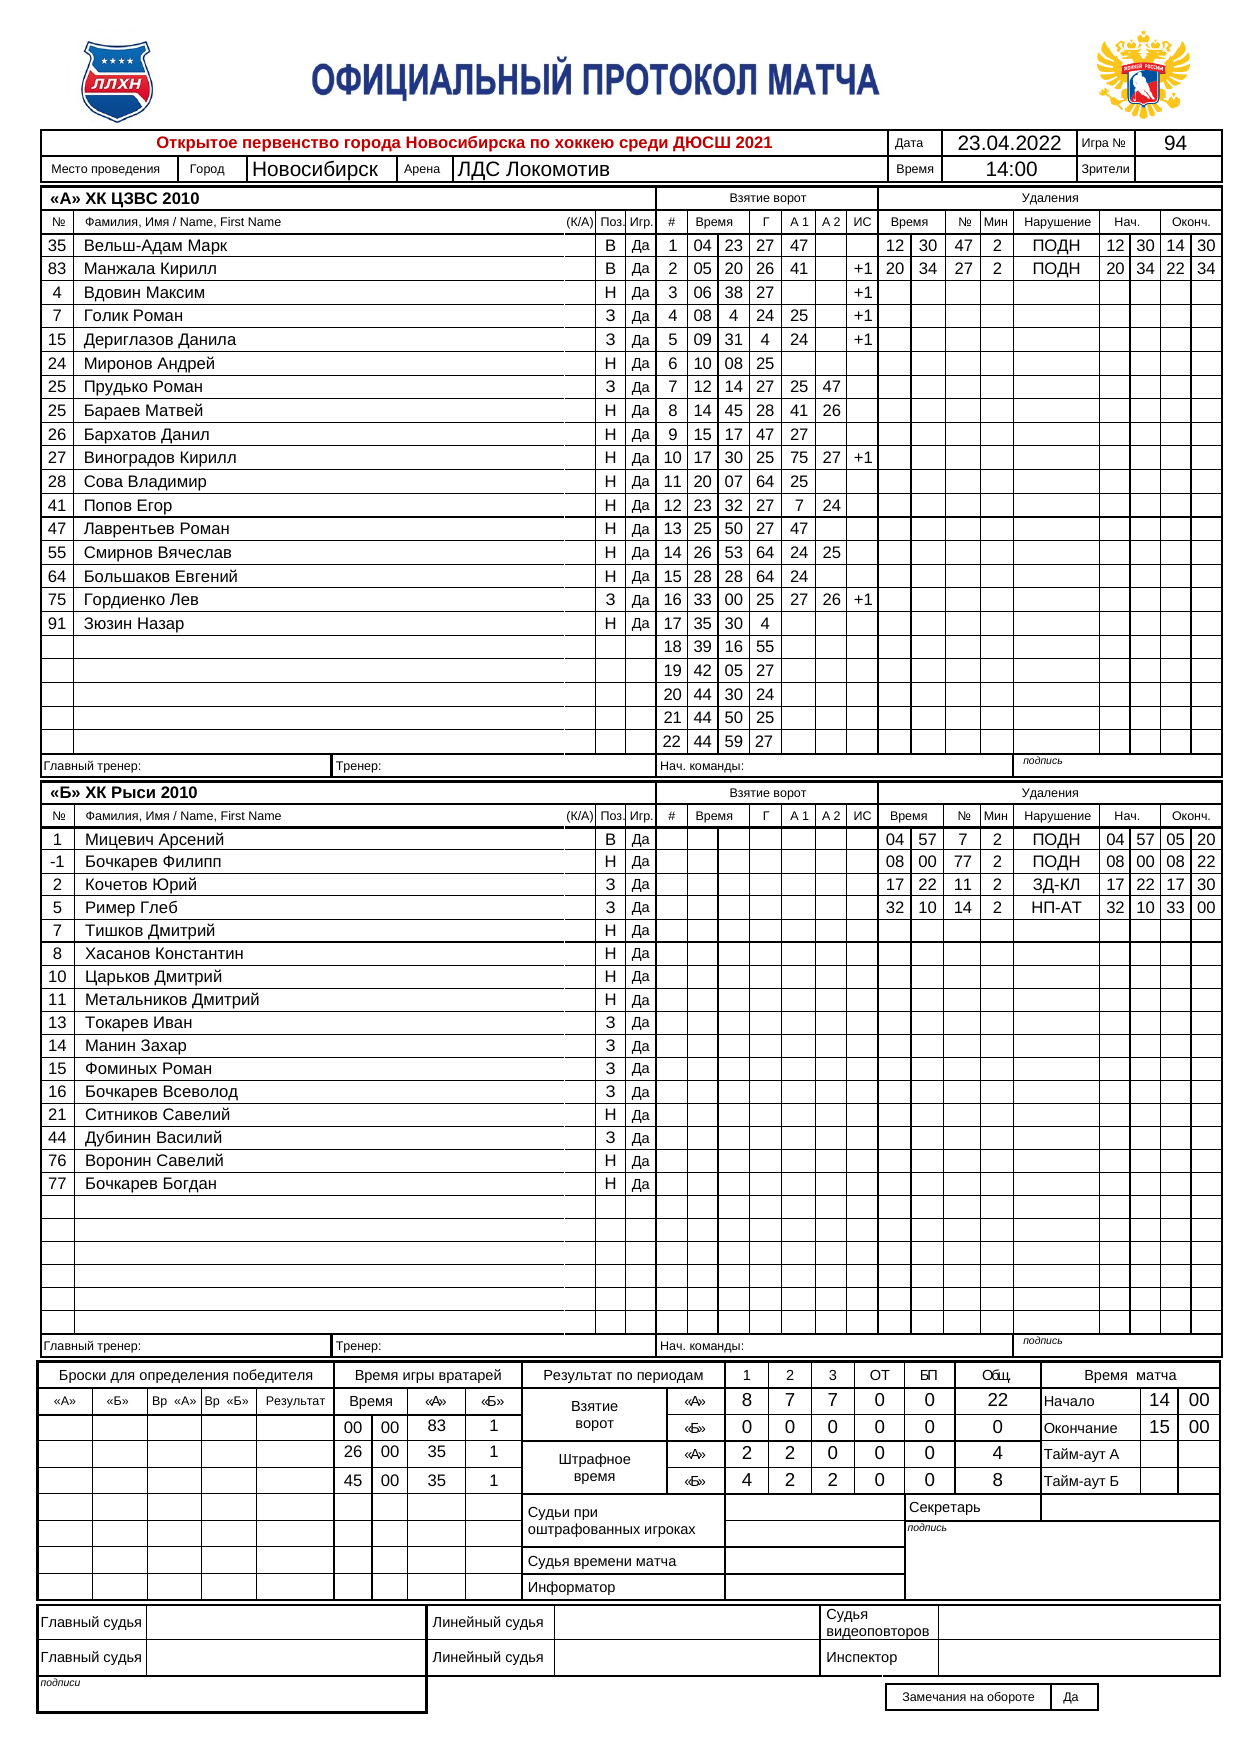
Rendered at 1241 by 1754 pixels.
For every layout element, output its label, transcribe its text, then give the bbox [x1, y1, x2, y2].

table_cell 20 [1192, 829, 1221, 849]
table_cell [912, 376, 945, 398]
table_cell [1014, 1288, 1099, 1310]
table_cell [93, 1574, 147, 1599]
table_cell 13 [42, 1012, 74, 1033]
table_cell [688, 829, 717, 849]
table_header Игра № [1078, 131, 1134, 155]
table_cell Время [879, 211, 945, 233]
table_cell 55 [750, 636, 781, 658]
table_cell [847, 1265, 877, 1287]
table_cell [1161, 1173, 1190, 1195]
table_cell [750, 989, 781, 1011]
table_cell 27 [750, 376, 781, 398]
table_cell 7 [769, 1389, 811, 1413]
table_cell [1100, 730, 1129, 753]
table_cell [39, 1494, 92, 1520]
table_cell [939, 1640, 1219, 1675]
table_cell 08 [1161, 850, 1190, 872]
table_header Да [1052, 1685, 1097, 1709]
table_cell 55 [42, 541, 73, 564]
table_cell 00 [373, 1441, 407, 1467]
table_cell Время [688, 211, 749, 233]
table_cell [39, 1521, 92, 1546]
table_cell [75, 1311, 564, 1333]
table_cell [1192, 352, 1221, 374]
table_cell [1014, 446, 1099, 469]
table_cell [1014, 1196, 1099, 1218]
table_cell [1179, 1468, 1219, 1493]
table_cell [565, 328, 595, 351]
table_cell 24 [42, 352, 73, 374]
table_cell [565, 352, 595, 374]
table_cell 00 [912, 850, 943, 872]
table_header БП [905, 1363, 954, 1387]
table_cell Ример Глеб [75, 896, 564, 918]
table_cell Мин [981, 211, 1013, 233]
table_cell [939, 1606, 1219, 1639]
table_cell [1131, 659, 1160, 682]
table_cell Н [596, 565, 625, 587]
table_cell [750, 943, 781, 964]
table_cell [657, 1311, 687, 1333]
table_cell [42, 683, 73, 706]
table_cell [148, 1521, 201, 1546]
table_cell [912, 494, 945, 516]
table_cell [626, 1219, 655, 1241]
table_cell [626, 730, 655, 753]
table_header Броски для определения победителя [39, 1363, 333, 1387]
table_header Время игры вратарей [335, 1363, 521, 1387]
table_cell 34 [912, 257, 945, 280]
table_cell 0 [855, 1389, 904, 1413]
table_cell [74, 730, 564, 753]
table_cell [466, 1574, 521, 1599]
table_cell [782, 1058, 815, 1079]
table_cell 30 [719, 683, 749, 706]
table_cell [1131, 1127, 1160, 1149]
table_cell [1161, 1265, 1190, 1287]
table_cell 4 [42, 281, 73, 303]
table_cell [1179, 1441, 1219, 1467]
table_cell [657, 1058, 687, 1079]
table_cell [726, 1495, 904, 1520]
table_cell [946, 305, 980, 327]
table_cell 2 [42, 874, 74, 895]
table_cell [42, 730, 73, 753]
table_cell [657, 1127, 687, 1149]
table_cell [981, 423, 1013, 445]
table_cell 2 [726, 1442, 768, 1467]
table_cell [782, 1081, 815, 1103]
table_cell [202, 1416, 256, 1440]
table_cell [816, 518, 846, 540]
table_cell [912, 541, 945, 564]
table_cell [1192, 1242, 1221, 1264]
table_cell [816, 352, 846, 374]
table_cell 83 [408, 1416, 465, 1440]
table_cell [719, 1081, 749, 1103]
table_cell [750, 1311, 781, 1333]
table_cell [879, 376, 910, 398]
table_cell [1161, 1127, 1190, 1149]
table_cell [879, 943, 910, 964]
table_cell 16 [42, 1081, 74, 1103]
table_cell 21 [657, 707, 687, 729]
table_cell [944, 1081, 980, 1103]
table_cell [1131, 1288, 1160, 1310]
table_cell [847, 423, 877, 445]
table_cell [782, 1035, 815, 1057]
table_cell [946, 446, 980, 469]
table_cell 26 [688, 541, 717, 564]
table_cell [816, 920, 846, 941]
table_cell [1014, 989, 1099, 1011]
table_cell [1100, 659, 1129, 682]
table_cell [335, 1574, 371, 1599]
table_cell 25 [750, 352, 781, 374]
table_cell 5 [42, 896, 74, 918]
table_cell З [596, 1058, 625, 1079]
table_cell [626, 1265, 655, 1287]
table_cell [1161, 1311, 1190, 1333]
table_cell [912, 1150, 943, 1172]
table_cell Да [626, 305, 655, 327]
table_cell Нач. команды: [657, 755, 1012, 776]
table_cell 21 [42, 1104, 74, 1126]
table_cell [565, 683, 595, 706]
table_cell [1131, 328, 1160, 351]
table_cell [626, 1196, 655, 1218]
table_cell [944, 1104, 980, 1126]
table_cell [816, 1150, 846, 1172]
table_cell [74, 636, 564, 658]
table_cell [912, 966, 943, 987]
table_cell [847, 920, 877, 941]
table_cell Токарев Иван [75, 1012, 564, 1033]
table_header «А» ХК ЦЗВС 2010 [42, 188, 655, 209]
table_cell [42, 1196, 74, 1218]
table_cell [1192, 1196, 1221, 1218]
table_cell 00 [335, 1416, 371, 1440]
table_cell [816, 683, 846, 706]
table_cell [879, 281, 910, 303]
table_cell 2 [981, 874, 1013, 895]
table_cell 1 [466, 1468, 521, 1493]
table_cell 32 [1100, 896, 1129, 918]
table_cell 15 [657, 565, 687, 587]
table_cell [1192, 1288, 1221, 1310]
table_cell [847, 1127, 877, 1149]
table_cell Да [626, 1081, 655, 1103]
table_cell [782, 850, 815, 872]
table_cell [1100, 281, 1129, 303]
table_cell 0 [855, 1442, 904, 1467]
table_cell 7 [657, 376, 687, 398]
table_cell № [42, 211, 73, 233]
table_cell 44 [688, 730, 717, 753]
table_cell Н [596, 399, 625, 422]
table_cell Виноградов Кирилл [74, 446, 564, 469]
table_cell [750, 1265, 781, 1287]
table_cell [1100, 1196, 1129, 1218]
table_cell [782, 1196, 815, 1218]
table_cell [148, 1494, 201, 1520]
table_cell [879, 1012, 910, 1033]
table_cell Н [596, 989, 625, 1011]
table_cell [750, 1012, 781, 1033]
table_cell 0 [905, 1415, 954, 1440]
table_cell 42 [688, 659, 717, 682]
table_cell [944, 920, 980, 941]
table_cell [981, 730, 1013, 753]
table_cell З [596, 1127, 625, 1149]
table_header 94 [1136, 131, 1221, 155]
table_cell [912, 1104, 943, 1126]
table_cell Тишков Дмитрий [75, 920, 564, 941]
table_cell [596, 659, 625, 682]
table_cell Да [626, 494, 655, 516]
table_cell Тайм-аут А [1042, 1441, 1140, 1467]
table_cell Попов Егор [74, 494, 564, 516]
table_cell [847, 896, 877, 918]
table_cell [816, 874, 846, 895]
table_cell [1192, 612, 1221, 634]
table_header Замечания на обороте [887, 1685, 1050, 1709]
table_cell [1014, 1265, 1099, 1287]
table_cell [565, 896, 595, 918]
table_cell [782, 683, 815, 706]
table_cell 06 [688, 281, 717, 303]
table_cell 1 [466, 1416, 521, 1440]
table_cell [816, 1242, 846, 1264]
table_cell [912, 446, 945, 469]
table_cell [1100, 612, 1129, 634]
table_cell [1192, 1127, 1221, 1149]
table_cell [373, 1494, 407, 1520]
table_cell [657, 874, 687, 895]
table_cell [1192, 943, 1221, 964]
table_cell Г [750, 211, 781, 233]
table_cell Н [596, 920, 625, 941]
table_cell [42, 1219, 74, 1241]
table_cell 1 [42, 829, 74, 849]
table_cell Вр «А» [148, 1389, 201, 1413]
table_cell [688, 989, 717, 1011]
table_cell 25 [782, 470, 815, 493]
table_cell 31 [719, 328, 749, 351]
table_cell [847, 1219, 877, 1241]
table_cell Фамилия, Имя / Name, First Name [75, 805, 565, 826]
table_cell 15 [42, 328, 73, 351]
table_cell [626, 659, 655, 682]
table_cell [596, 1219, 625, 1241]
table_cell [1014, 305, 1099, 327]
table_cell +1 [847, 257, 877, 280]
table_cell № [42, 805, 74, 826]
table_cell Да [626, 328, 655, 351]
table_cell [1161, 328, 1190, 351]
table_cell [847, 541, 877, 564]
table_cell Оконч. [1161, 211, 1221, 233]
table_cell 3 [657, 281, 687, 303]
table_cell [1192, 565, 1221, 587]
table_cell [912, 399, 945, 422]
table_cell Да [626, 1150, 655, 1172]
table_cell Н [596, 541, 625, 564]
table_header 2 [769, 1363, 811, 1387]
table_cell [912, 920, 943, 941]
table_cell 14 [42, 1035, 74, 1057]
table_cell А 1 [782, 211, 815, 233]
table_cell [879, 423, 910, 445]
table_cell Нач. [1100, 805, 1160, 826]
table_cell [565, 730, 595, 753]
table_cell [944, 1173, 980, 1195]
table_cell [944, 966, 980, 987]
table_cell [565, 1035, 595, 1057]
table_cell [816, 850, 846, 872]
table_cell 27 [750, 494, 781, 516]
table_cell «Б» [668, 1468, 724, 1493]
table_cell [1100, 470, 1129, 493]
table_cell [750, 829, 781, 849]
table_cell [816, 1012, 846, 1033]
table_cell [565, 1012, 595, 1033]
table_cell 38 [719, 281, 749, 303]
table_cell [912, 1081, 943, 1103]
table_cell [944, 943, 980, 964]
table_cell [565, 541, 595, 564]
table_cell [719, 1035, 749, 1057]
table_cell [750, 850, 781, 872]
table_cell Бочкарев Филипп [75, 850, 564, 872]
table_cell Н [596, 446, 625, 469]
table_cell 5 [657, 328, 687, 351]
table_cell [944, 1219, 980, 1241]
table_cell [565, 850, 595, 872]
table_cell [981, 636, 1013, 658]
table_cell [565, 1288, 595, 1310]
table_cell # [657, 211, 687, 233]
table_cell [1100, 920, 1129, 941]
table_cell [373, 1521, 407, 1546]
table_cell [565, 1150, 595, 1172]
table_cell [981, 1288, 1013, 1310]
table_cell [1131, 376, 1160, 398]
table_cell 08 [1100, 850, 1129, 872]
table_cell [1014, 1242, 1099, 1264]
table_cell [847, 470, 877, 493]
table_cell «Б» [668, 1415, 724, 1440]
table_header ОТ [855, 1363, 904, 1387]
table_cell В [596, 829, 625, 849]
table_cell [782, 1104, 815, 1126]
table_cell 12 [688, 376, 717, 398]
table_cell Нач. команды: [657, 1335, 1012, 1356]
table_cell [688, 1265, 717, 1287]
table_cell Да [626, 518, 655, 540]
table_cell Да [626, 281, 655, 303]
table_cell [1100, 1012, 1129, 1033]
table_cell [847, 1288, 877, 1310]
table_cell [555, 1640, 819, 1675]
table_cell [816, 1173, 846, 1195]
table_cell 10 [688, 352, 717, 374]
table_cell Сова Владимир [74, 470, 564, 493]
table_cell [1192, 1058, 1221, 1079]
table_cell [1014, 376, 1099, 398]
table_cell [1131, 612, 1160, 634]
table_cell [1161, 494, 1190, 516]
table_cell [750, 1242, 781, 1264]
table_cell [1161, 1242, 1190, 1264]
table_cell [1014, 352, 1099, 374]
table_cell [1131, 1150, 1160, 1172]
table_cell В [596, 235, 625, 256]
table_cell [42, 707, 73, 729]
table_cell [847, 1150, 877, 1172]
table_cell [42, 1242, 74, 1264]
table_cell [1014, 1012, 1099, 1033]
table_cell [847, 518, 877, 540]
table_cell 23 [688, 494, 717, 516]
table_cell [657, 1035, 687, 1057]
table_cell 27 [750, 659, 781, 682]
table_cell [657, 896, 687, 918]
table_cell [879, 1242, 910, 1264]
table_cell [879, 1035, 910, 1057]
table_cell [1100, 989, 1129, 1011]
table_cell [1131, 446, 1160, 469]
table_cell 25 [42, 399, 73, 422]
table_cell [946, 376, 980, 398]
table_cell 00 [1179, 1389, 1219, 1413]
table_cell [981, 541, 1013, 564]
table_cell 00 [719, 588, 749, 611]
table_cell [565, 1081, 595, 1103]
table_cell [816, 1127, 846, 1149]
table_cell З [596, 896, 625, 918]
table_cell [782, 966, 815, 987]
table_cell [1131, 1058, 1160, 1079]
table_cell [408, 1574, 465, 1599]
table_cell [1014, 470, 1099, 493]
table_cell [981, 1311, 1013, 1333]
table_cell [1141, 1441, 1177, 1467]
table_cell Метальников Дмитрий [75, 989, 564, 1011]
table_cell 26 [816, 588, 846, 611]
table_cell [657, 1219, 687, 1241]
table_cell [565, 235, 595, 256]
table_cell [74, 707, 564, 729]
table_cell [981, 1196, 1013, 1218]
table_cell 24 [782, 565, 815, 587]
table_cell [466, 1494, 521, 1520]
table_cell [879, 446, 910, 469]
table_cell [981, 518, 1013, 540]
table_cell [596, 1311, 625, 1333]
table_cell 00 [1131, 850, 1160, 872]
table_cell [944, 1150, 980, 1172]
table_cell [1014, 920, 1099, 941]
table_cell [1161, 518, 1190, 540]
table_cell [879, 683, 910, 706]
table_cell 27 [42, 446, 73, 469]
table_cell Н [596, 281, 625, 303]
table_cell [981, 1219, 1013, 1241]
table_cell 12 [1100, 235, 1129, 256]
table_cell [565, 446, 595, 469]
table_cell [1161, 943, 1190, 964]
table_cell [1161, 636, 1190, 658]
table_cell [912, 707, 945, 729]
table_cell 28 [750, 399, 781, 422]
table_cell [816, 1081, 846, 1103]
table_cell 26 [750, 257, 781, 280]
table_cell [1192, 1104, 1221, 1126]
table_cell [626, 707, 655, 729]
table_cell 33 [1161, 896, 1190, 918]
table_cell «Б » [466, 1389, 521, 1413]
table_cell Бараев Матвей [74, 399, 564, 422]
table_cell 2 [769, 1442, 811, 1467]
table_cell [750, 1081, 781, 1103]
table_cell [816, 1288, 846, 1310]
table_cell [946, 683, 980, 706]
table_cell Да [626, 1058, 655, 1079]
table_cell Да [626, 399, 655, 422]
table_cell [565, 305, 595, 327]
table_cell [912, 636, 945, 658]
table_cell [1100, 541, 1129, 564]
table_cell Да [626, 1104, 655, 1126]
table_cell НП-АТ [1014, 896, 1099, 918]
table_cell 32 [719, 494, 749, 516]
table_cell [719, 1219, 749, 1241]
table_cell 24 [782, 328, 815, 351]
table_cell [1192, 1173, 1221, 1195]
table_cell [1100, 636, 1129, 658]
table_cell Нач. [1100, 211, 1160, 233]
table_cell 00 [1179, 1415, 1219, 1440]
table_cell [782, 612, 815, 634]
table_cell Игр. [626, 805, 655, 826]
table_cell Миронов Андрей [74, 352, 564, 374]
table_cell 27 [816, 446, 846, 469]
table_cell [879, 920, 910, 941]
table_cell [1192, 494, 1221, 516]
table_cell Да [626, 588, 655, 611]
table_cell [719, 1173, 749, 1195]
table_cell 7 [42, 920, 74, 941]
table_cell Да [626, 966, 655, 987]
table_cell Поз. [596, 211, 625, 233]
table_cell З [596, 328, 625, 351]
table_cell 10 [1131, 896, 1160, 918]
table_cell 64 [750, 541, 781, 564]
table_cell 17 [688, 446, 717, 469]
table_cell Время [889, 157, 941, 181]
table_cell [750, 966, 781, 987]
table_cell [1136, 157, 1221, 181]
table_cell [750, 1288, 781, 1310]
table_cell [816, 257, 846, 280]
table_cell Главный тренер: [42, 755, 330, 776]
table_cell [782, 1265, 815, 1287]
table_cell [912, 565, 945, 587]
table_cell [1161, 1035, 1190, 1057]
table_cell [626, 1288, 655, 1310]
table_cell [944, 1035, 980, 1057]
table_cell [1131, 494, 1160, 516]
table_cell 22 [912, 874, 943, 895]
table_cell [719, 1311, 749, 1333]
table_cell [1131, 1196, 1160, 1218]
table_cell [981, 446, 1013, 469]
table_cell [719, 1150, 749, 1172]
table_cell 17 [879, 874, 910, 895]
table_cell [944, 1127, 980, 1149]
table_cell [847, 1058, 877, 1079]
table_cell З [596, 1081, 625, 1103]
table_cell [847, 1104, 877, 1126]
table_cell [912, 281, 945, 303]
table_cell [879, 328, 910, 351]
table_cell [42, 1265, 74, 1287]
table_cell [816, 966, 846, 987]
table_cell 0 [726, 1415, 768, 1440]
table_cell ЗД-КЛ [1014, 874, 1099, 895]
table_cell [148, 1574, 201, 1599]
table_cell [147, 1640, 425, 1675]
table_cell 09 [688, 328, 717, 351]
table_cell [565, 518, 595, 540]
table_cell Да [626, 829, 655, 849]
table_cell [719, 943, 749, 964]
table_cell [657, 920, 687, 941]
table_cell Да [626, 376, 655, 398]
table_cell [688, 850, 717, 872]
table_cell Главный тренер: [42, 1335, 330, 1356]
table_cell [1100, 1265, 1129, 1287]
table_cell [912, 588, 945, 611]
table_cell 35 [688, 612, 717, 634]
table_cell 1 [657, 235, 687, 256]
table_cell [912, 1311, 943, 1333]
table_cell 7 [944, 829, 980, 849]
table_cell [847, 683, 877, 706]
table_cell [1100, 423, 1129, 445]
table_cell [1100, 943, 1129, 964]
table_cell [565, 376, 595, 398]
table_cell 25 [42, 376, 73, 398]
table_cell [1141, 1468, 1177, 1493]
table_cell [1100, 376, 1129, 398]
table_cell 0 [905, 1468, 954, 1493]
table_cell [1014, 612, 1099, 634]
table_cell [1014, 943, 1099, 964]
table_cell [847, 235, 877, 256]
table_cell 17 [719, 423, 749, 445]
table_cell [1014, 1219, 1099, 1241]
table_cell [719, 1196, 749, 1218]
table_cell [883, 1677, 1220, 1681]
table_cell З [596, 588, 625, 611]
table_cell 26 [335, 1441, 371, 1467]
table_cell [565, 470, 595, 493]
table_cell [565, 1104, 595, 1126]
table_cell [657, 1012, 687, 1033]
table_cell [879, 588, 910, 611]
table_cell Прудько Роман [74, 376, 564, 398]
table_cell 7 [42, 305, 73, 327]
table_cell [1161, 1196, 1190, 1218]
table_cell [466, 1521, 521, 1546]
table_cell Бочкарев Всеволод [75, 1081, 564, 1103]
table_cell [946, 328, 980, 351]
table_cell [93, 1547, 147, 1573]
table_cell [944, 1012, 980, 1033]
table_cell [816, 989, 846, 1011]
table_cell [879, 612, 910, 634]
table_cell [847, 1242, 877, 1264]
table_cell [42, 1311, 74, 1333]
table_cell [1161, 989, 1190, 1011]
table_cell [1131, 470, 1160, 493]
table_cell [565, 1196, 595, 1218]
table_cell [657, 943, 687, 964]
table_cell 30 [719, 612, 749, 634]
table_cell 4 [750, 328, 781, 351]
table_cell 0 [905, 1389, 954, 1413]
table_cell Судьи при оштрафованных игроках [523, 1495, 724, 1546]
table_cell [1100, 399, 1129, 422]
table_cell [1014, 1104, 1099, 1126]
table_cell [1161, 305, 1190, 327]
table_cell Н [596, 612, 625, 634]
table_cell [879, 1058, 910, 1079]
table_cell Взятие ворот [523, 1389, 666, 1440]
table_cell 22 [657, 730, 687, 753]
table_cell 19 [657, 659, 687, 682]
table_cell 47 [782, 235, 815, 256]
table_cell [1100, 707, 1129, 729]
table_cell [1100, 683, 1129, 706]
table_cell [1131, 1173, 1160, 1195]
table_header Общ. [956, 1363, 1040, 1387]
table_header 3 [812, 1363, 854, 1387]
table_cell [847, 1173, 877, 1195]
table_cell Время [335, 1389, 407, 1413]
table_cell Нарушение [1014, 805, 1099, 826]
table_cell Вр «Б» [202, 1389, 256, 1413]
table_cell 53 [719, 541, 749, 564]
table_cell [1100, 446, 1129, 469]
table_cell 20 [879, 257, 910, 280]
table_cell [373, 1547, 407, 1573]
table_cell [1100, 352, 1129, 374]
table_cell [981, 1265, 1013, 1287]
table_cell [565, 1173, 595, 1195]
table_cell 14 [1161, 235, 1190, 256]
table_cell [1161, 352, 1190, 374]
table_cell [847, 565, 877, 587]
table_cell [373, 1574, 407, 1599]
table_cell [1192, 1311, 1221, 1333]
table_cell Голик Роман [74, 305, 564, 327]
table_cell [257, 1574, 333, 1599]
table_cell [1161, 1058, 1190, 1079]
table_cell [946, 541, 980, 564]
table_cell [1014, 518, 1099, 540]
table_cell А 2 [816, 805, 846, 826]
table_cell Вдовин Максим [74, 281, 564, 303]
table_cell [42, 659, 73, 682]
table_cell [1131, 920, 1160, 941]
table_cell [782, 829, 815, 849]
table_cell 17 [1161, 874, 1190, 895]
table_cell [816, 829, 846, 849]
table_cell 25 [750, 588, 781, 611]
table_cell [1131, 1265, 1160, 1287]
table_cell [847, 636, 877, 658]
table_cell [912, 1173, 943, 1195]
table_cell [1131, 1242, 1160, 1264]
table_cell [879, 1196, 910, 1218]
table_cell [944, 1196, 980, 1218]
table_cell Дубинин Василий [75, 1127, 564, 1149]
table_cell 77 [944, 850, 980, 872]
table_cell 8 [956, 1468, 1040, 1493]
table_cell [335, 1547, 371, 1573]
table_cell В [596, 257, 625, 280]
table_cell [981, 399, 1013, 422]
table_cell [202, 1494, 256, 1520]
table_header Удаления [879, 783, 1221, 803]
table_cell Н [596, 470, 625, 493]
table_cell З [596, 1012, 625, 1033]
table_cell 47 [782, 518, 815, 540]
table_cell [847, 1311, 877, 1333]
table_cell 0 [812, 1442, 854, 1467]
table_cell 00 [373, 1416, 407, 1440]
table_cell Смирнов Вячеслав [74, 541, 564, 564]
table_header «Б» ХК Рыси 2010 [42, 783, 655, 803]
table_cell Да [626, 1035, 655, 1057]
table_cell 75 [42, 588, 73, 611]
table_cell [981, 376, 1013, 398]
table_header 23.04.2022 [943, 131, 1076, 155]
table_cell 26 [816, 399, 846, 422]
table_cell [93, 1521, 147, 1546]
table_cell [1161, 470, 1190, 493]
table_cell [1014, 966, 1099, 987]
table_cell [1192, 707, 1221, 729]
table_cell 33 [688, 588, 717, 611]
table_cell [879, 1150, 910, 1172]
table_cell [847, 494, 877, 516]
table_cell 8 [657, 399, 687, 422]
table_cell 20 [719, 257, 749, 280]
table_cell [1192, 470, 1221, 493]
table_cell Гордиенко Лев [74, 588, 564, 611]
table_cell «А» [39, 1389, 92, 1413]
table_cell [816, 612, 846, 634]
table_cell [1131, 399, 1160, 422]
table_cell [1161, 1288, 1190, 1310]
table_cell [75, 1242, 564, 1264]
table_cell [1161, 446, 1190, 469]
table_cell [1161, 707, 1190, 729]
table_cell [750, 1058, 781, 1079]
table_cell [912, 1242, 943, 1264]
table_cell [981, 1150, 1013, 1172]
table_cell 28 [719, 565, 749, 587]
table_cell [1192, 518, 1221, 540]
table_header Результат по периодам [523, 1363, 724, 1387]
table_cell Инспектор [821, 1640, 938, 1675]
table_cell [39, 1416, 92, 1440]
table_cell 20 [1100, 257, 1129, 280]
table_cell [1192, 423, 1221, 445]
table_cell Воронин Савелий [75, 1150, 564, 1172]
table_cell 0 [769, 1415, 811, 1440]
table_cell [912, 659, 945, 682]
table_cell # [657, 805, 687, 826]
table_cell [75, 1196, 564, 1218]
table_cell [1100, 1242, 1129, 1264]
table_cell [879, 730, 910, 753]
table_cell [657, 829, 687, 849]
table_cell [75, 1265, 564, 1287]
table_cell Зюзин Назар [74, 612, 564, 634]
table_cell 08 [719, 352, 749, 374]
table_cell [719, 989, 749, 1011]
table_cell [1131, 989, 1160, 1011]
table_cell З [596, 1035, 625, 1057]
table_cell [688, 1311, 717, 1333]
table_cell 47 [946, 235, 980, 256]
table_cell [816, 328, 846, 351]
table_cell [847, 850, 877, 872]
table_cell Да [626, 1012, 655, 1033]
table_cell [1100, 1173, 1129, 1195]
table_header Открытое первенство города Новосибирска по хоккею среди ДЮСШ 2021 [42, 131, 887, 155]
table_cell [782, 1242, 815, 1264]
table_cell 44 [688, 707, 717, 729]
table_cell [879, 470, 910, 493]
table_cell [782, 943, 815, 964]
table_cell [1161, 730, 1190, 753]
table_cell [981, 683, 1013, 706]
table_cell Бархатов Данил [74, 423, 564, 445]
table_cell Результат [257, 1389, 333, 1413]
table_cell [847, 1081, 877, 1103]
table_cell Да [626, 920, 655, 941]
table_cell Н [596, 1104, 625, 1126]
table_cell [688, 874, 717, 895]
table_cell 2 [812, 1468, 854, 1493]
table_cell [1014, 1311, 1099, 1333]
table_cell [782, 636, 815, 658]
table_cell [782, 281, 815, 303]
table_cell [944, 989, 980, 1011]
table_cell [981, 989, 1013, 1011]
table_cell [1192, 636, 1221, 658]
table_cell 28 [688, 565, 717, 587]
table_cell Мин [981, 805, 1013, 826]
table_cell [816, 943, 846, 964]
table_header Взятие ворот [657, 783, 877, 803]
table_cell 45 [719, 399, 749, 422]
table_cell 22 [956, 1389, 1040, 1413]
table_cell [816, 281, 846, 303]
table_cell [565, 1058, 595, 1079]
table_cell Да [626, 1173, 655, 1195]
table_cell [93, 1468, 147, 1493]
table_cell [1014, 281, 1099, 303]
table_cell [981, 494, 1013, 516]
table_cell [912, 683, 945, 706]
table_cell [596, 636, 625, 658]
table_cell [1014, 1173, 1099, 1195]
table_cell 7 [782, 494, 815, 516]
table_cell [688, 1150, 717, 1172]
table_header Удаления [879, 188, 1221, 209]
table_cell [688, 1242, 717, 1264]
table_cell [816, 1035, 846, 1057]
table_cell [335, 1494, 371, 1520]
table_cell [879, 707, 910, 729]
table_cell [1161, 399, 1190, 422]
table_cell 22 [1131, 874, 1160, 895]
table_cell [39, 1468, 92, 1493]
table_cell [74, 683, 564, 706]
table_cell [565, 494, 595, 516]
table_cell 04 [1100, 829, 1129, 849]
table_cell 24 [782, 541, 815, 564]
table_cell ИС [847, 211, 877, 233]
table_cell [782, 707, 815, 729]
table_cell 2 [981, 257, 1013, 280]
table_cell 83 [42, 257, 73, 280]
table_cell 2 [981, 896, 1013, 918]
table_cell +1 [847, 446, 877, 469]
table_cell 0 [812, 1415, 854, 1440]
table_cell [879, 494, 910, 516]
table_cell [1161, 1081, 1190, 1103]
table_cell [782, 1127, 815, 1149]
table_cell 14 [688, 399, 717, 422]
table_cell № [944, 805, 980, 826]
table_cell [782, 1288, 815, 1310]
table_cell Царьков Дмитрий [75, 966, 564, 987]
table_cell Судья видеоповторов [821, 1606, 938, 1639]
table_cell 25 [688, 518, 717, 540]
table_cell [816, 423, 846, 445]
table_cell [946, 423, 980, 445]
table_cell [816, 659, 846, 682]
table_cell [946, 636, 980, 658]
table_cell [1131, 588, 1160, 611]
table_cell [428, 1677, 882, 1711]
table_cell [946, 565, 980, 587]
table_cell [981, 920, 1013, 941]
table_cell [1192, 281, 1221, 303]
table_cell [981, 612, 1013, 634]
table_cell Н [596, 1173, 625, 1195]
table_cell [1131, 1012, 1160, 1033]
table_cell [981, 1081, 1013, 1103]
table_cell Н [596, 518, 625, 540]
table_cell [847, 1012, 877, 1033]
table_cell [596, 730, 625, 753]
table_cell 34 [1131, 257, 1160, 280]
table_cell [408, 1494, 465, 1520]
table_cell [1161, 588, 1190, 611]
table_cell [1161, 920, 1190, 941]
table_cell [946, 612, 980, 634]
table_cell Новосибирск [248, 157, 396, 181]
table_cell [42, 1288, 74, 1310]
table_cell [688, 1012, 717, 1033]
table_cell [816, 707, 846, 729]
table_cell [750, 1219, 781, 1241]
table_cell +1 [847, 328, 877, 351]
table_cell [1192, 588, 1221, 611]
table_cell 41 [42, 494, 73, 516]
table_cell Тренер: [333, 755, 655, 776]
picture [5, 28, 1197, 129]
table_cell [1014, 707, 1099, 729]
table_cell [912, 470, 945, 493]
table_cell [202, 1441, 256, 1467]
table_cell 27 [782, 588, 815, 611]
table_cell Да [626, 1127, 655, 1149]
table_cell [879, 399, 910, 422]
table_cell А 1 [782, 805, 815, 826]
table_cell 27 [750, 518, 781, 540]
table_cell [981, 281, 1013, 303]
table_cell [847, 659, 877, 682]
table_cell [782, 1311, 815, 1333]
table_cell [1161, 966, 1190, 987]
table_cell [202, 1521, 256, 1546]
table_cell [946, 470, 980, 493]
table_cell [565, 588, 595, 611]
table_cell «А» [408, 1389, 465, 1413]
table_cell [1100, 1058, 1129, 1079]
table_cell Да [626, 850, 655, 872]
table_cell 27 [782, 423, 815, 445]
table_cell 0 [855, 1468, 904, 1493]
table_cell [565, 920, 595, 941]
table_cell [1161, 683, 1190, 706]
table_cell [1131, 1081, 1160, 1103]
table_cell 25 [816, 541, 846, 564]
table_cell 25 [782, 305, 815, 327]
table_cell [1192, 541, 1221, 564]
table_cell [596, 1242, 625, 1264]
table_cell [408, 1521, 465, 1546]
table_cell Н [596, 1150, 625, 1172]
table_cell № [946, 211, 980, 233]
table_cell [981, 1173, 1013, 1195]
table_cell [946, 281, 980, 303]
table_cell [981, 1127, 1013, 1149]
table_cell [657, 1242, 687, 1264]
table_cell [596, 1196, 625, 1218]
table_cell Манжала Кирилл [74, 257, 564, 280]
table_cell [1131, 683, 1160, 706]
table_cell [946, 707, 980, 729]
table_cell [39, 1441, 92, 1467]
table_cell Время [879, 805, 943, 826]
table_cell [1014, 1127, 1099, 1149]
table_cell Да [626, 612, 655, 634]
table_cell [257, 1547, 333, 1573]
table_cell [596, 1288, 625, 1310]
table_cell [981, 1058, 1013, 1079]
table_cell [1100, 1035, 1129, 1057]
table_cell [879, 966, 910, 987]
table_cell [1131, 1219, 1160, 1241]
table_cell [719, 850, 749, 872]
table_cell [1131, 281, 1160, 303]
table_cell [688, 966, 717, 987]
table_cell [719, 874, 749, 895]
table_cell [981, 470, 1013, 493]
table_cell [657, 1196, 687, 1218]
table_cell [596, 683, 625, 706]
table_cell 27 [750, 730, 781, 753]
table_cell 15 [1141, 1415, 1177, 1440]
table_cell [912, 1058, 943, 1079]
table_cell [148, 1416, 201, 1440]
table_cell 4 [956, 1442, 1040, 1467]
table_cell [657, 1081, 687, 1103]
table_cell [657, 966, 687, 987]
table_cell [782, 1219, 815, 1241]
table_cell Дериглазов Данила [74, 328, 564, 351]
table_cell Игр. [626, 211, 655, 233]
table_cell [912, 943, 943, 964]
table_cell 14 [719, 376, 749, 398]
table_cell 27 [750, 235, 781, 256]
table_cell [1161, 659, 1190, 682]
table_cell 25 [750, 446, 781, 469]
table_cell [981, 305, 1013, 327]
table_cell 27 [750, 281, 781, 303]
table_cell Поз. [596, 805, 625, 826]
table_cell [750, 896, 781, 918]
table_cell [782, 352, 815, 374]
table_cell [1014, 423, 1099, 445]
table_cell [816, 1058, 846, 1079]
table_cell 27 [946, 257, 980, 280]
table_cell [946, 588, 980, 611]
table_cell [202, 1468, 256, 1493]
table_cell [719, 1265, 749, 1287]
table_cell [555, 1606, 819, 1639]
table_cell [565, 423, 595, 445]
table_cell [1100, 1104, 1129, 1126]
table_cell [657, 1265, 687, 1287]
table_cell ПОДН [1014, 850, 1099, 872]
table_cell [944, 1058, 980, 1079]
table_cell 13 [657, 518, 687, 540]
table_cell [816, 1196, 846, 1218]
table_cell [565, 989, 595, 1011]
table_cell Да [626, 943, 655, 964]
table_cell [1192, 1150, 1221, 1172]
table_cell [847, 730, 877, 753]
table_cell [1014, 1081, 1099, 1103]
table_cell [719, 1012, 749, 1033]
table_cell [565, 966, 595, 987]
table_cell [1192, 1035, 1221, 1057]
table_cell [1014, 1150, 1099, 1172]
table_cell [408, 1547, 465, 1573]
table_cell Фоминых Роман [75, 1058, 564, 1079]
table_cell 17 [1100, 874, 1129, 895]
table_cell Судья времени матча [523, 1548, 724, 1573]
table_cell Зрители [1078, 157, 1134, 181]
table_cell [879, 1219, 910, 1241]
table_cell [1131, 966, 1160, 987]
table_cell [782, 730, 815, 753]
table_cell [1131, 565, 1160, 587]
table_cell Главный судья [39, 1640, 146, 1675]
table_cell [688, 943, 717, 964]
table_cell 35 [408, 1468, 465, 1493]
table_cell 47 [42, 518, 73, 540]
table_cell [782, 1150, 815, 1172]
table_cell [981, 707, 1013, 729]
table_cell [847, 1035, 877, 1057]
table_cell З [596, 376, 625, 398]
table_cell 10 [657, 446, 687, 469]
table_cell Да [626, 446, 655, 469]
table_cell [1014, 1058, 1099, 1079]
table_cell [1100, 565, 1129, 587]
table_cell ИС [847, 805, 877, 826]
table_cell [1161, 423, 1190, 445]
table_cell [750, 1104, 781, 1126]
table_cell +1 [847, 281, 877, 303]
table_cell [782, 659, 815, 682]
table_cell 8 [726, 1389, 768, 1413]
table_cell [946, 518, 980, 540]
table_cell Н [596, 943, 625, 964]
table_cell [1161, 376, 1190, 398]
table_cell [688, 1081, 717, 1103]
table_cell [1161, 1219, 1190, 1241]
table_cell [1131, 1311, 1160, 1333]
table_cell 11 [42, 989, 74, 1011]
table_cell З [596, 305, 625, 327]
table_cell [1192, 659, 1221, 682]
table_cell 30 [719, 446, 749, 469]
table_cell Мицевич Арсений [75, 829, 564, 849]
table_cell Манин Захар [75, 1035, 564, 1057]
table_cell 23 [719, 235, 749, 256]
table_cell 64 [42, 565, 73, 587]
table_cell [42, 636, 73, 658]
table_header Дата [889, 131, 941, 155]
table_cell [565, 659, 595, 682]
table_cell Время [688, 805, 749, 826]
table_cell [847, 966, 877, 987]
table_cell [912, 989, 943, 1011]
table_cell [879, 541, 910, 564]
table_cell 6 [657, 352, 687, 374]
table_cell [688, 1058, 717, 1079]
table_cell [879, 1265, 910, 1287]
table_cell [750, 920, 781, 941]
table_cell [847, 376, 877, 398]
table_cell 34 [1192, 257, 1221, 280]
table_cell Н [596, 352, 625, 374]
table_cell Линейный судья [428, 1640, 554, 1675]
table_cell Кочетов Юрий [75, 874, 564, 895]
table_cell Главный судья [39, 1606, 146, 1639]
table_cell [93, 1416, 147, 1440]
table_cell [816, 1265, 846, 1287]
table_cell [1131, 423, 1160, 445]
table_cell [782, 1173, 815, 1195]
table_cell Н [596, 850, 625, 872]
table_cell [1161, 541, 1190, 564]
table_cell 24 [750, 683, 781, 706]
table_cell ПОДН [1014, 257, 1099, 280]
table_cell Бочкарев Богдан [75, 1173, 564, 1195]
table_cell 15 [42, 1058, 74, 1079]
table_cell [565, 943, 595, 964]
table_cell Фамилия, Имя / Name, First Name [74, 211, 565, 233]
table_cell [981, 659, 1013, 682]
table_cell [1014, 399, 1099, 422]
table_cell [981, 966, 1013, 987]
table_cell [1131, 1035, 1160, 1057]
table_cell [565, 707, 595, 729]
table_cell Г [750, 805, 781, 826]
table_cell [946, 494, 980, 516]
table_cell [912, 1265, 943, 1287]
table_cell [202, 1547, 256, 1573]
table_cell [565, 1311, 595, 1333]
table_cell [1100, 1219, 1129, 1241]
table_cell Линейный судья [428, 1606, 554, 1639]
table_cell [912, 1035, 943, 1057]
table_cell Н [596, 494, 625, 516]
table_cell [981, 328, 1013, 351]
table_cell [1100, 588, 1129, 611]
table_cell [74, 659, 564, 682]
table_cell [879, 1173, 910, 1195]
table_cell [912, 305, 945, 327]
table_cell [912, 1012, 943, 1033]
table_cell [596, 1265, 625, 1287]
table_cell 30 [912, 235, 945, 256]
table_cell [565, 399, 595, 422]
table_cell [912, 328, 945, 351]
table_cell [750, 1173, 781, 1195]
table_cell [847, 943, 877, 964]
table_cell 4 [657, 305, 687, 327]
table_cell [847, 1196, 877, 1218]
table_cell [565, 612, 595, 634]
table_cell 57 [1131, 829, 1160, 849]
table_cell [879, 1127, 910, 1149]
table_cell Арена [398, 157, 452, 181]
table_cell [626, 1242, 655, 1264]
table_cell Н [596, 966, 625, 987]
table_cell [257, 1441, 333, 1467]
table_cell Нарушение [1014, 211, 1099, 233]
table_cell 44 [42, 1127, 74, 1149]
table_cell [1192, 305, 1221, 327]
table_cell [596, 707, 625, 729]
table_cell ПОДН [1014, 829, 1099, 849]
table_cell [912, 518, 945, 540]
table_cell [1014, 494, 1099, 516]
table_cell 76 [42, 1150, 74, 1172]
table_cell 24 [750, 305, 781, 327]
table_cell [688, 1035, 717, 1057]
table_cell [750, 874, 781, 895]
table_cell [726, 1521, 904, 1546]
table_cell [565, 829, 595, 849]
table_cell [1161, 1104, 1190, 1126]
table_cell 30 [1192, 235, 1221, 256]
table_cell 64 [750, 470, 781, 493]
table_cell [981, 1242, 1013, 1264]
table_cell 2 [769, 1468, 811, 1493]
table_cell 2 [657, 257, 687, 280]
table_cell +1 [847, 588, 877, 611]
table_cell 30 [1192, 874, 1221, 895]
table_cell [657, 1288, 687, 1310]
table_cell [565, 1265, 595, 1287]
table_cell [1192, 966, 1221, 987]
table_cell [879, 1104, 910, 1126]
table_cell Да [626, 235, 655, 256]
table_cell [75, 1219, 564, 1241]
table_cell [1131, 541, 1160, 564]
table_cell [1014, 1035, 1099, 1057]
table_cell [879, 989, 910, 1011]
table_cell [847, 707, 877, 729]
table_cell [816, 305, 846, 327]
table_cell [879, 659, 910, 682]
table_cell 28 [42, 470, 73, 493]
table_cell [879, 518, 910, 540]
table_cell [257, 1494, 333, 1520]
table_cell 75 [782, 446, 815, 469]
table_cell [816, 1311, 846, 1333]
table_cell [879, 636, 910, 658]
table_cell 12 [657, 494, 687, 516]
table_cell 14 [944, 896, 980, 918]
table_cell Информатор [523, 1575, 724, 1599]
table_cell [1192, 1081, 1221, 1103]
table_cell «А» [668, 1389, 724, 1413]
table_cell [1161, 281, 1190, 303]
table_cell [912, 1196, 943, 1218]
table_cell 0 [956, 1415, 1040, 1440]
table_cell Хасанов Константин [75, 943, 564, 964]
table_cell [565, 1219, 595, 1241]
table_cell [565, 636, 595, 658]
table_cell Лаврентьев Роман [74, 518, 564, 540]
table_cell [816, 1104, 846, 1126]
table_cell [719, 1242, 749, 1264]
table_cell 2 [981, 850, 1013, 872]
table_cell [1014, 588, 1099, 611]
table_cell 25 [782, 376, 815, 398]
table_cell [750, 1035, 781, 1057]
table_cell [688, 1104, 717, 1126]
table_cell [1131, 730, 1160, 753]
table_cell [981, 1104, 1013, 1126]
table_cell [816, 730, 846, 753]
table_cell Да [626, 989, 655, 1011]
table_cell [657, 989, 687, 1011]
table_cell [944, 1242, 980, 1264]
table_cell 32 [879, 896, 910, 918]
table_cell Штрафное время [523, 1442, 666, 1493]
table_cell Тайм-аут Б [1042, 1468, 1140, 1493]
table_cell [202, 1574, 256, 1599]
table_cell [782, 920, 815, 941]
table_cell [981, 943, 1013, 964]
table_cell [1100, 328, 1129, 351]
table_cell [657, 850, 687, 872]
table_cell [782, 1012, 815, 1033]
table_cell [626, 636, 655, 658]
table_cell [39, 1574, 92, 1599]
table_cell 05 [688, 257, 717, 280]
table_cell [1100, 1150, 1129, 1172]
table_cell [1192, 1012, 1221, 1033]
table_cell [816, 470, 846, 493]
table_cell 16 [719, 636, 749, 658]
table_cell [981, 1012, 1013, 1033]
table_cell 0 [855, 1415, 904, 1440]
table_cell Да [626, 565, 655, 587]
table_cell [688, 1196, 717, 1218]
table_cell [782, 874, 815, 895]
table_cell [1131, 636, 1160, 658]
table_cell подпись [1014, 755, 1221, 776]
table_cell [847, 612, 877, 634]
table_cell [565, 1242, 595, 1264]
table_cell 00 [373, 1468, 407, 1493]
table_cell Да [626, 352, 655, 374]
table_cell 14 [1141, 1389, 1177, 1413]
table_cell [626, 1311, 655, 1333]
table_cell [657, 1150, 687, 1172]
table_cell Тренер: [333, 1335, 655, 1356]
table_cell [657, 1173, 687, 1195]
table_cell 47 [750, 423, 781, 445]
table_cell [847, 829, 877, 849]
table_cell 50 [719, 518, 749, 540]
table_cell [719, 829, 749, 849]
table_cell [1014, 683, 1099, 706]
table_cell [1192, 328, 1221, 351]
table_cell [1161, 565, 1190, 587]
table_cell 50 [719, 707, 749, 729]
table_cell 45 [335, 1468, 371, 1493]
table_cell [1014, 541, 1099, 564]
table_cell 91 [42, 612, 73, 634]
table_cell [879, 565, 910, 587]
table_cell [719, 1288, 749, 1310]
table_cell 05 [719, 659, 749, 682]
table_cell [879, 1081, 910, 1103]
table_header Взятие ворот [657, 188, 877, 209]
table_cell 00 [1192, 896, 1221, 918]
table_cell [565, 874, 595, 895]
table_cell [847, 874, 877, 895]
table_cell [946, 730, 980, 753]
table_cell [565, 1127, 595, 1149]
table_cell [1161, 1012, 1190, 1033]
table_cell [816, 636, 846, 658]
table_cell [912, 612, 945, 634]
table_cell Да [626, 423, 655, 445]
table_cell ЛДС Локомотив [454, 157, 887, 181]
table_cell Да [626, 896, 655, 918]
table_cell [847, 399, 877, 422]
table_cell [719, 966, 749, 987]
table_cell [912, 423, 945, 445]
table_cell [719, 1058, 749, 1079]
table_cell [75, 1288, 564, 1310]
table_cell [726, 1548, 904, 1573]
table_cell [912, 1127, 943, 1149]
table_cell [148, 1468, 201, 1493]
table_cell 20 [688, 470, 717, 493]
table_cell Да [626, 470, 655, 493]
table_cell Окончание [1042, 1415, 1140, 1440]
table_cell [1100, 1127, 1129, 1149]
table_cell ПОДН [1014, 235, 1099, 256]
table_cell 11 [657, 470, 687, 493]
table_cell 4 [750, 612, 781, 634]
table_cell Секретарь [906, 1495, 1040, 1520]
table_cell 18 [657, 636, 687, 658]
table_cell [719, 920, 749, 941]
table_cell 24 [816, 494, 846, 516]
table_cell [719, 896, 749, 918]
table_cell Город [179, 157, 246, 181]
table_cell [257, 1468, 333, 1493]
table_cell [1100, 966, 1129, 987]
table_cell [1014, 659, 1099, 682]
table_cell [719, 1127, 749, 1149]
table_cell [816, 235, 846, 256]
table_cell 04 [879, 829, 910, 849]
table_cell [657, 1104, 687, 1126]
table_cell [879, 352, 910, 374]
table_cell [1192, 446, 1221, 469]
table_cell [946, 659, 980, 682]
table_cell [1100, 1288, 1129, 1310]
table_cell [148, 1547, 201, 1573]
table_cell [816, 896, 846, 918]
table_cell Н [596, 423, 625, 445]
table_cell 41 [782, 399, 815, 422]
table_cell «Б» [93, 1389, 147, 1413]
table_cell [750, 1196, 781, 1218]
table_cell [750, 1150, 781, 1172]
table_cell [1100, 1311, 1129, 1333]
table_cell [912, 1219, 943, 1241]
table_cell [1014, 636, 1099, 658]
table_cell [847, 989, 877, 1011]
table_cell +1 [847, 305, 877, 327]
table_cell [981, 588, 1013, 611]
table_cell [565, 565, 595, 587]
table_cell З [596, 874, 625, 895]
table_cell [1131, 1104, 1160, 1126]
table_cell [816, 1219, 846, 1241]
table_cell [912, 1288, 943, 1310]
table_cell подпись [906, 1522, 1219, 1599]
table_cell [688, 1173, 717, 1195]
table_cell [1161, 612, 1190, 634]
table_cell [1192, 1219, 1221, 1241]
table_cell [946, 399, 980, 422]
table_cell [1192, 376, 1221, 398]
table_cell Большаков Евгений [74, 565, 564, 587]
table_cell Вельш-Адам Марк [74, 235, 564, 256]
table_cell 39 [688, 636, 717, 658]
table_cell [1192, 1265, 1221, 1287]
table_cell [1131, 352, 1160, 374]
table_cell 59 [719, 730, 749, 753]
table_cell 4 [726, 1468, 768, 1493]
table_cell 2 [981, 829, 1013, 849]
table_cell 26 [42, 423, 73, 445]
table_cell 41 [782, 257, 815, 280]
table_cell 44 [688, 683, 717, 706]
table_cell 47 [816, 376, 846, 398]
table_cell 8 [42, 943, 74, 964]
table_cell [1014, 730, 1099, 753]
table_cell [1100, 494, 1129, 516]
table_cell 22 [1192, 850, 1221, 872]
table_cell [719, 1104, 749, 1126]
table_cell 04 [688, 235, 717, 256]
table_cell [912, 730, 945, 753]
table_cell [1192, 683, 1221, 706]
table_cell [912, 352, 945, 374]
table_cell Да [626, 874, 655, 895]
table_cell [466, 1547, 521, 1573]
table_cell подписи [39, 1677, 425, 1711]
table_cell 08 [688, 305, 717, 327]
table_cell 08 [879, 850, 910, 872]
table_cell [782, 989, 815, 1011]
table_cell [782, 896, 815, 918]
table_cell [847, 352, 877, 374]
table_cell [688, 896, 717, 918]
table_cell [981, 352, 1013, 374]
table_cell Да [626, 257, 655, 280]
table_cell (К/А) [565, 211, 595, 233]
table_cell [879, 305, 910, 327]
table_cell 7 [812, 1389, 854, 1413]
table_cell 35 [408, 1441, 465, 1467]
table_cell Начало [1042, 1389, 1140, 1413]
table_cell 10 [912, 896, 943, 918]
table_cell [688, 1127, 717, 1149]
table_cell Оконч. [1161, 805, 1221, 826]
table_cell 22 [1161, 257, 1190, 280]
table_cell 16 [657, 588, 687, 611]
table_cell 9 [657, 423, 687, 445]
table_cell (К/А) [565, 805, 595, 826]
table_cell 1 [466, 1441, 521, 1467]
table_cell [93, 1494, 147, 1520]
table_cell [1131, 707, 1160, 729]
table_cell Место проведения [42, 157, 177, 181]
table_cell [946, 352, 980, 374]
table_cell 12 [879, 235, 910, 256]
table_cell [750, 1127, 781, 1149]
table_cell [148, 1441, 201, 1467]
table_cell [816, 565, 846, 587]
table_cell 15 [688, 423, 717, 445]
table_cell 11 [944, 874, 980, 895]
table_cell [1014, 565, 1099, 587]
table_cell 2 [981, 235, 1013, 256]
table_cell -1 [42, 850, 74, 872]
table_cell [1042, 1495, 1219, 1520]
table_cell 20 [657, 683, 687, 706]
table_cell 25 [750, 707, 781, 729]
table_cell [1100, 1081, 1129, 1103]
table_cell 17 [657, 612, 687, 634]
table_cell [879, 1288, 910, 1310]
table_cell [1100, 518, 1129, 540]
table_cell [1100, 305, 1129, 327]
table_cell [626, 683, 655, 706]
table_cell «А» [668, 1442, 724, 1467]
table_cell [981, 1035, 1013, 1057]
table_cell Да [626, 541, 655, 564]
table_cell 14:00 [943, 157, 1076, 181]
table_cell [1131, 943, 1160, 964]
table_cell 35 [42, 235, 73, 256]
table_cell [688, 1219, 717, 1241]
table_cell [944, 1288, 980, 1310]
table_cell [257, 1521, 333, 1546]
table_cell 10 [42, 966, 74, 987]
table_cell 0 [905, 1442, 954, 1467]
table_cell [39, 1547, 92, 1573]
table_cell [565, 257, 595, 280]
table_cell 14 [657, 541, 687, 564]
table_cell [1131, 518, 1160, 540]
table_cell [1131, 305, 1160, 327]
table_cell [1161, 1150, 1190, 1172]
table_cell 07 [719, 470, 749, 493]
table_cell 64 [750, 565, 781, 587]
table_cell Ситников Савелий [75, 1104, 564, 1126]
table_cell 77 [42, 1173, 74, 1195]
table_header 1 [726, 1363, 768, 1387]
table_cell [1014, 328, 1099, 351]
table_cell [944, 1265, 980, 1287]
table_cell [688, 1288, 717, 1310]
table_cell [257, 1416, 333, 1440]
table_cell А 2 [816, 211, 846, 233]
table_header Время матча [1042, 1363, 1219, 1387]
table_cell [1099, 1682, 1220, 1711]
table_cell [1192, 730, 1221, 753]
table_cell 57 [912, 829, 943, 849]
table_cell [335, 1521, 371, 1546]
table_cell 05 [1161, 829, 1190, 849]
table_cell [1192, 989, 1221, 1011]
table_cell [93, 1441, 147, 1467]
table_cell [1192, 920, 1221, 941]
table_cell [565, 281, 595, 303]
table_cell [726, 1575, 904, 1599]
table_cell [688, 920, 717, 941]
table_cell подпись [1014, 1335, 1221, 1356]
table_cell [944, 1311, 980, 1333]
table_cell [1192, 399, 1221, 422]
table_cell [147, 1606, 425, 1639]
table_cell 30 [1131, 235, 1160, 256]
table_cell [981, 565, 1013, 587]
table_cell [879, 1311, 910, 1333]
table_cell 4 [719, 305, 749, 327]
